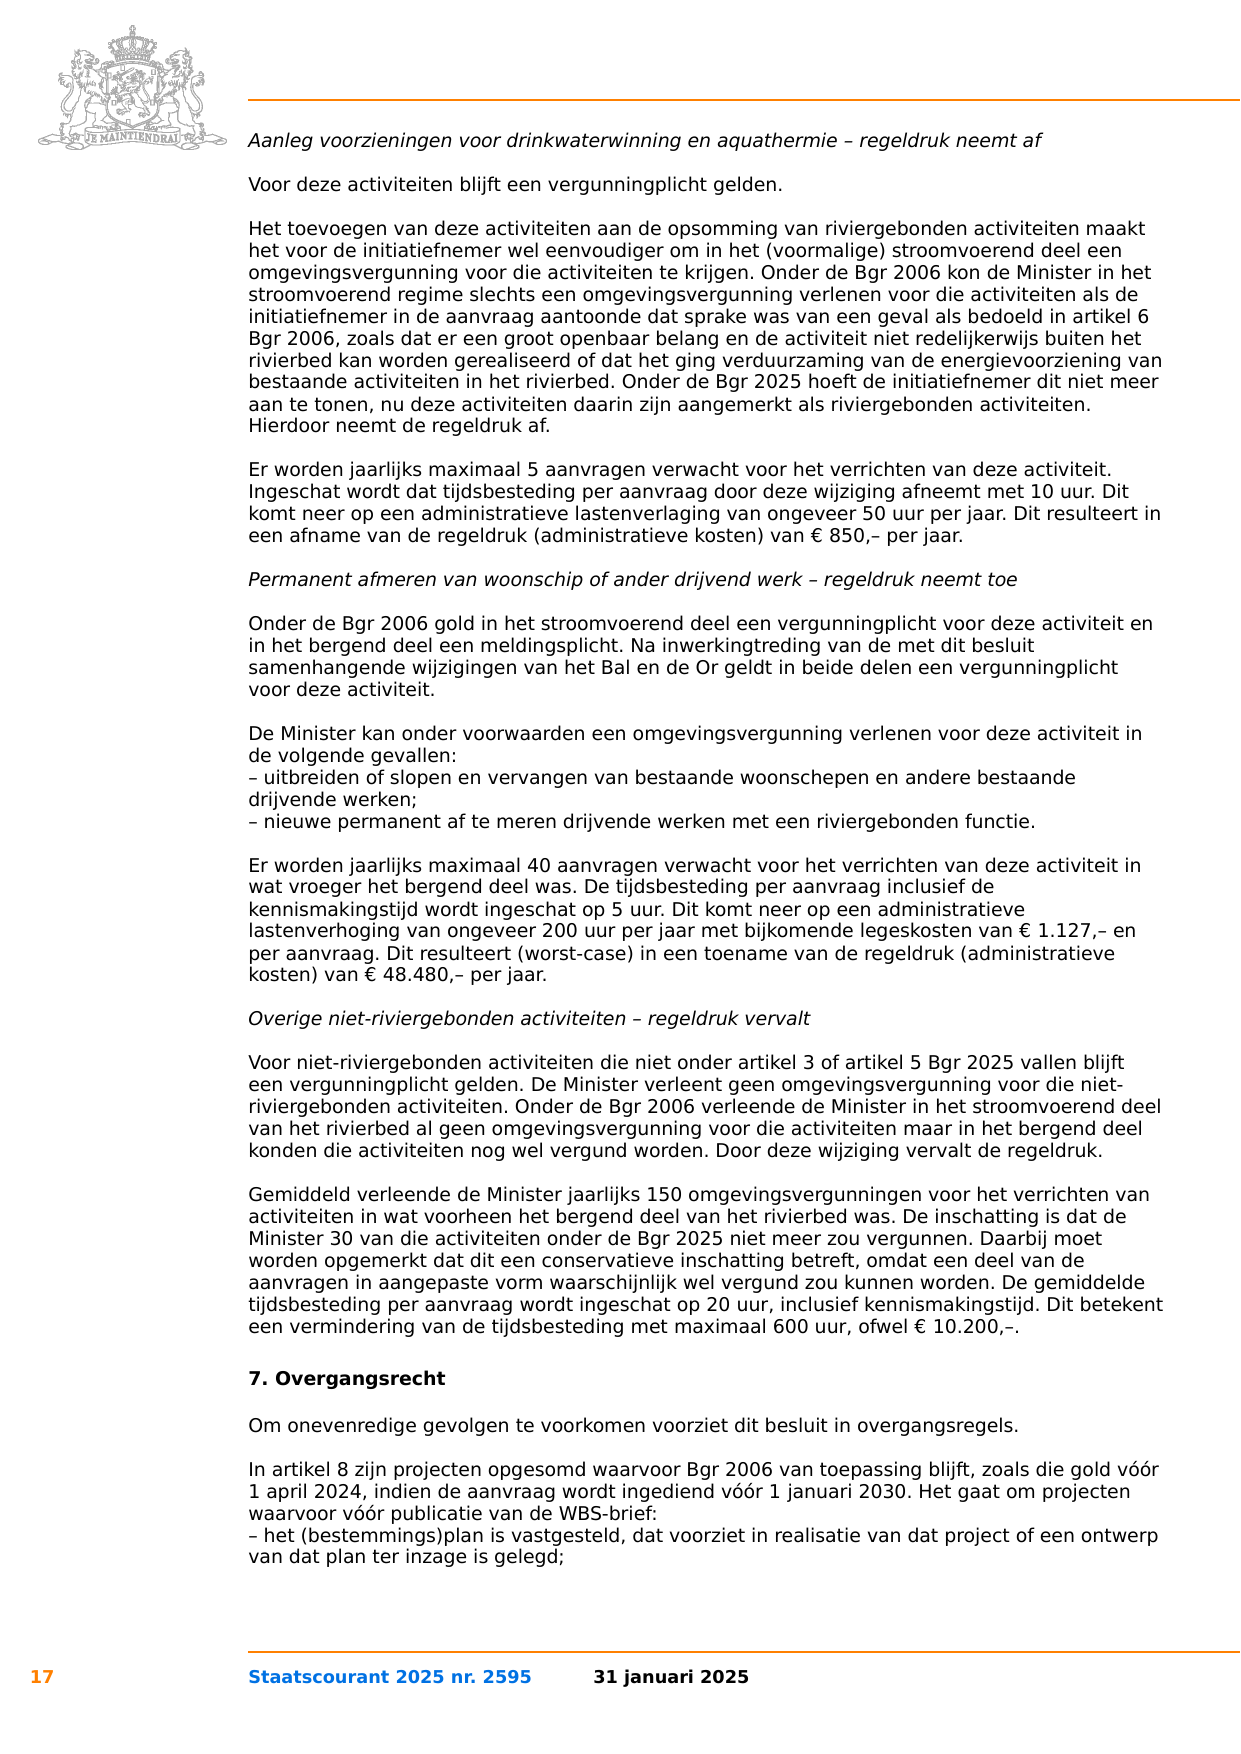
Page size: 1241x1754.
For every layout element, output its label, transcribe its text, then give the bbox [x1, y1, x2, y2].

text Het toevoegen van deze activiteiten aan de opsomming van riviergebonden activiteiten maakt het voor de initiatiefnemer wel eenvoudiger om in het (voormalige) stroomvoerend deel een omgevingsvergunning voor die activiteiten te krijgen. Onder de Bgr 2006 kon de Minister in het stroomvoerend regime slechts een omgevingsvergunning verlenen voor die activiteiten als de initiatiefnemer in de aanvraag aantoonde dat sprake was van een geval als bedoeld in artikel 6 Bgr 2006, zoals dat er een groot openbaar belang en de activiteit niet redelijkerwijs buiten het rivierbed kan worden gerealiseerd of dat het ging verduurzaming van de energievoorziening van bestaande activiteiten in het rivierbed. Onder de Bgr 2025 hoeft de initiatiefnemer dit niet meer aan te tonen, nu deze activiteiten daarin zijn aangemerkt als riviergebonden activiteiten. Hierdoor neemt de regeldruk af. [248, 218, 1163, 437]
text – uitbreiden of slopen en vervangen van bestaande woonschepen en andere bestaande drijvende werken; [248, 767, 1163, 811]
text – nieuwe permanent af te meren drijvende werken met een riviergebonden functie. [248, 811, 1163, 833]
text Voor niet-riviergebonden activiteiten die niet onder artikel 3 of artikel 5 Bgr 2025 vallen blijft een vergunningplicht gelden. De Minister verleent geen omgevingsvergunning voor die niet-riviergebonden activiteiten. Onder de Bgr 2006 verleende de Minister in het stroomvoerend deel van het rivierbed al geen omgevingsvergunning voor die activiteiten maar in het bergend deel konden die activiteiten nog wel vergund worden. Door deze wijziging vervalt de regeldruk. [248, 1052, 1163, 1162]
text In artikel 8 zijn projecten opgesomd waarvoor Bgr 2006 van toepassing blijft, zoals die gold vóór 1 april 2024, indien de aanvraag wordt ingediend vóór 1 januari 2030. Het gaat om projecten waarvoor vóór publicatie van de WBS-brief: [248, 1458, 1163, 1524]
subtitle Overige niet-riviergebonden activiteiten – regeldruk vervalt [248, 1008, 1163, 1030]
text De Minister kan onder voorwaarden een omgevingsvergunning verlenen voor deze activiteit in de volgende gevallen: [248, 723, 1163, 767]
text Er worden jaarlijks maximaal 40 aanvragen verwacht voor het verrichten van deze activiteit in wat vroeger het bergend deel was. De tijdsbesteding per aanvraag inclusief de kennismakingstijd wordt ingeschat op 5 uur. Dit komt neer op een administratieve lastenverhoging van ongeveer 200 uur per jaar met bijkomende legeskosten van € 1.127,– en per aanvraag. Dit resulteert (worst-case) in een toename van de regeldruk (administratieve kosten) van € 48.480,– per jaar. [248, 854, 1163, 986]
text Voor deze activiteiten blijft een vergunningplicht gelden. [248, 174, 1163, 196]
subtitle 7. Overgangsrecht [248, 1368, 1163, 1390]
text Om onevenredige gevolgen te voorkomen voorziet dit besluit in overgangsregels. [248, 1415, 1163, 1437]
subtitle Permanent afmeren van woonschip of ander drijvend werk – regeldruk neemt toe [248, 569, 1163, 591]
text Gemiddeld verleende de Minister jaarlijks 150 omgevingsvergunningen voor het verrichten van activiteiten in wat voorheen het bergend deel van het rivierbed was. De inschatting is dat de Minister 30 van die activiteiten onder de Bgr 2025 niet meer zou vergunnen. Daarbij moet worden opgemerkt dat dit een conservatieve inschatting betreft, omdat een deel van de aanvragen in aangepaste vorm waarschijnlijk wel vergund zou kunnen worden. De gemiddelde tijdsbesteding per aanvraag wordt ingeschat op 20 uur, inclusief kennismakingstijd. Dit betekent een vermindering van de tijdsbesteding met maximaal 600 uur, ofwel € 10.200,–. [248, 1184, 1163, 1338]
subtitle Aanleg voorzieningen voor drinkwaterwinning en aquathermie – regeldruk neemt af [248, 130, 1163, 152]
text Er worden jaarlijks maximaal 5 aanvragen verwacht voor het verrichten van deze activiteit. Ingeschat wordt dat tijdsbesteding per aanvraag door deze wijziging afneemt met 10 uur. Dit komt neer op een administratieve lastenverlaging van ongeveer 50 uur per jaar. Dit resulteert in een afname van de regeldruk (administratieve kosten) van € 850,– per jaar. [248, 459, 1163, 547]
picture [38, 25, 227, 150]
text Onder de Bgr 2006 gold in het stroomvoerend deel een vergunningplicht voor deze activiteit en in het bergend deel een meldingsplicht. Na inwerkingtreding van de met dit besluit samenhangende wijzigingen van het Bal en de Or geldt in beide delen een vergunningplicht voor deze activiteit. [248, 613, 1163, 701]
text – het (bestemmings)plan is vastgesteld, dat voorziet in realisatie van dat project of een ontwerp van dat plan ter inzage is gelegd; [248, 1524, 1163, 1568]
